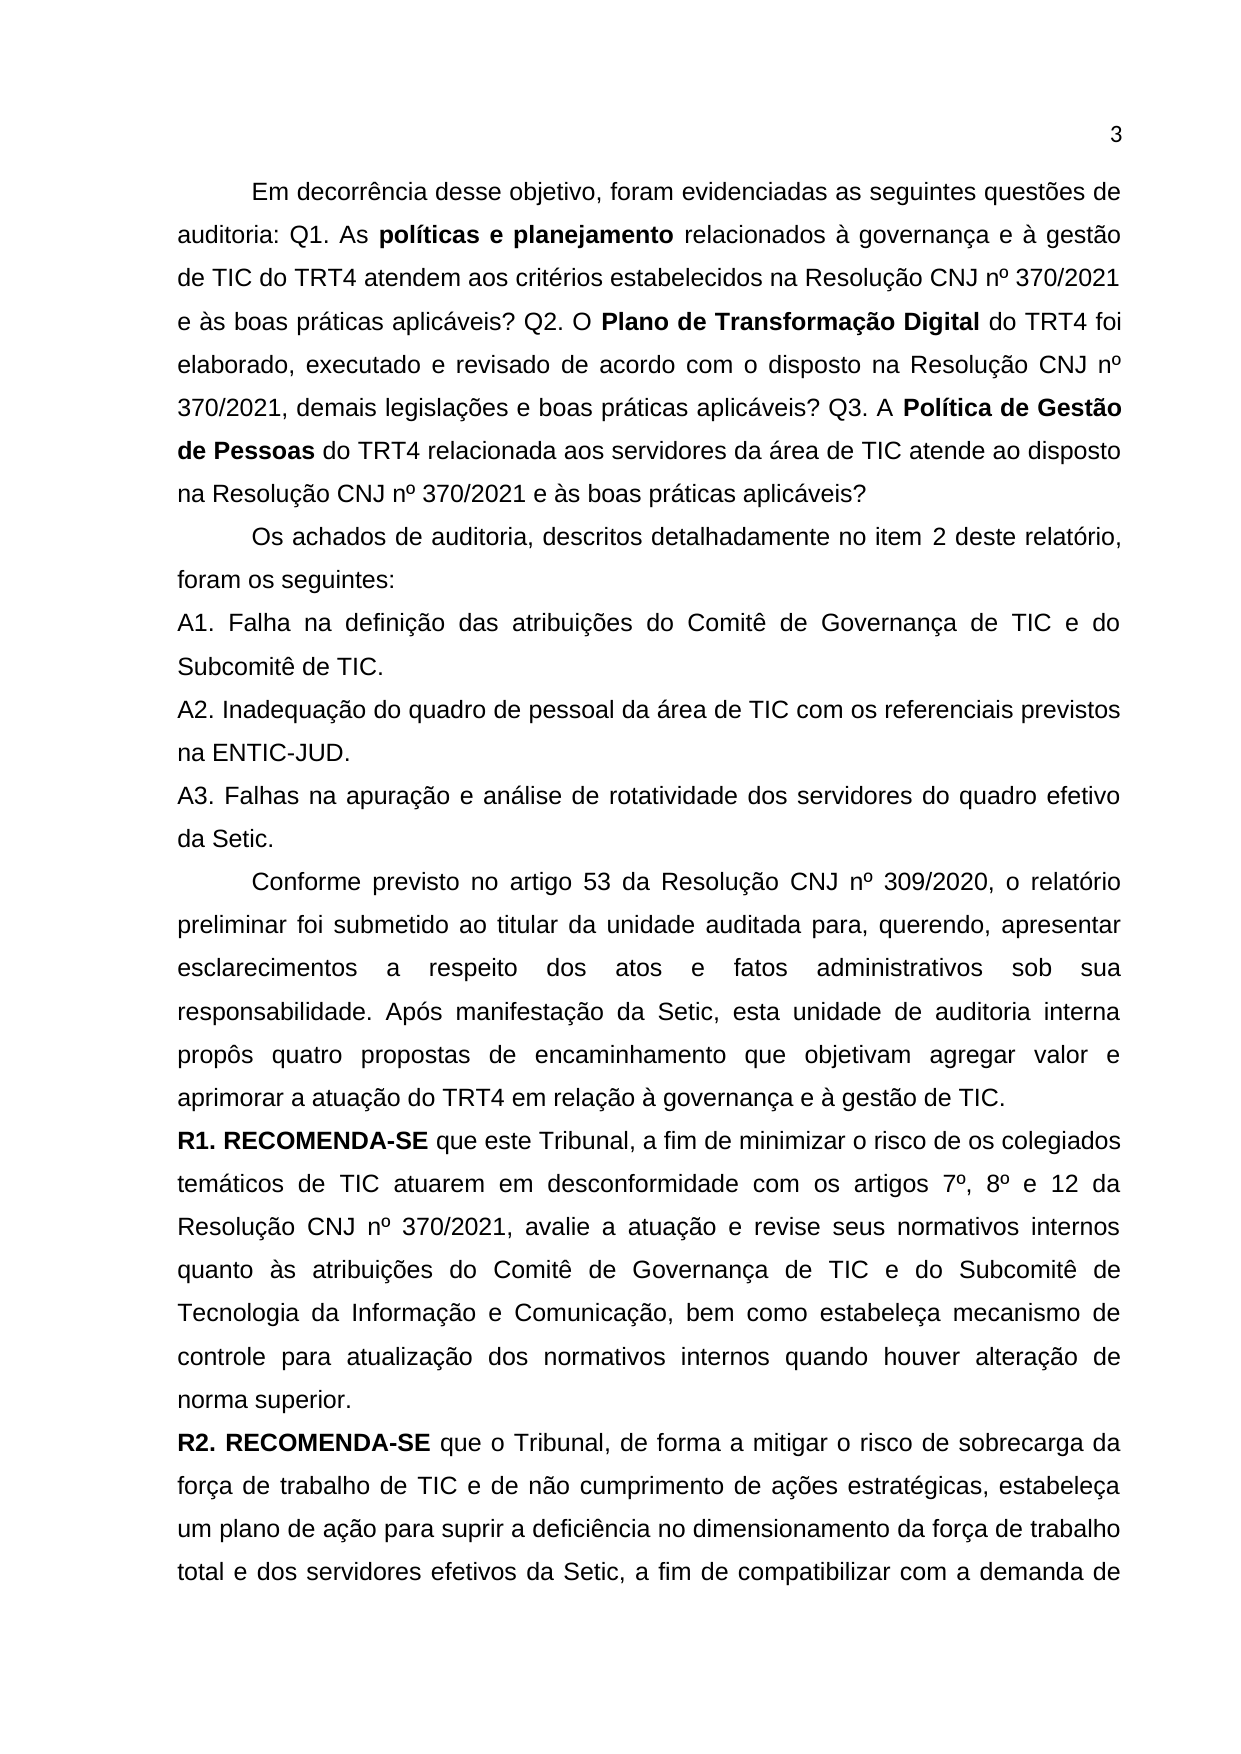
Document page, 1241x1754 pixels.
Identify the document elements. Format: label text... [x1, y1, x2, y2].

text A2. Inadequação do quadro de pessoal da área de TIC com os referenciais previstos na ENTIC-JUD. [177, 694, 1122, 766]
text R1. RECOMENDA-SE que este Tribunal, a fim de minimizar o risco de os colegiados temáticos de TIC atuarem em desconformidade com os artigos 7º, 8º e 12 da Resolução CNJ nº 370/2021, avalie a atuação e revise seus normativos internos quanto às atribuições do Comitê de Governança de TIC e do Subcomitê de Tecnologia da Informação e Comunicação, bem como estabeleça mecanismo de controle para atualização dos normativos internos quando houver alteração de norma superior. [177, 1126, 1122, 1413]
text Os achados de auditoria, descritos detalhadamente no item 2 deste relatório, foram os seguintes: [177, 522, 1122, 594]
text Em decorrência desse objetivo, foram evidenciadas as seguintes questões de auditoria: Q1. As políticas e planejamento relacionados à governança e à gestão de TIC do TRT4 atendem aos critérios estabelecidos na Resolução CNJ nº 370/2021 e às boas práticas aplicáveis? Q2. O Plano de Transformação Digital do TRT4 foi elaborado, executado e revisado de acordo com o disposto na Resolução CNJ nº 370/2021, demais legislações e boas práticas aplicáveis? Q3. A Política de Gestão de Pessoas do TRT4 relacionada aos servidores da área de TIC atende ao disposto na Resolução CNJ nº 370/2021 e às boas práticas aplicáveis? [177, 177, 1122, 508]
text A3. Falhas na apuração e análise de rotatividade dos servidores do quadro efetivo da Setic. [177, 781, 1122, 853]
text A1. Falha na definição das atribuições do Comitê de Governança de TIC e do Subcomitê de TIC. [177, 608, 1122, 680]
text R2. RECOMENDA-SE que o Tribunal, de forma a mitigar o risco de sobrecarga da força de trabalho de TIC e de não cumprimento de ações estratégicas, estabeleça um plano de ação para suprir a deficiência no dimensionamento da força de trabalho total e dos servidores efetivos da Setic, a fim de compatibilizar com a demanda de [177, 1428, 1122, 1586]
text Conforme previsto no artigo 53 da Resolução CNJ nº 309/2020, o relatório preliminar foi submetido ao titular da unidade auditada para, querendo, apresentar esclarecimentos a respeito dos atos e fatos administrativos sob sua responsabilidade. Após manifestação da Setic, esta unidade de auditoria interna propôs quatro propostas de encaminhamento que objetivam agregar valor e aprimorar a atuação do TRT4 em relação à governança e à gestão de TIC. [177, 867, 1122, 1111]
